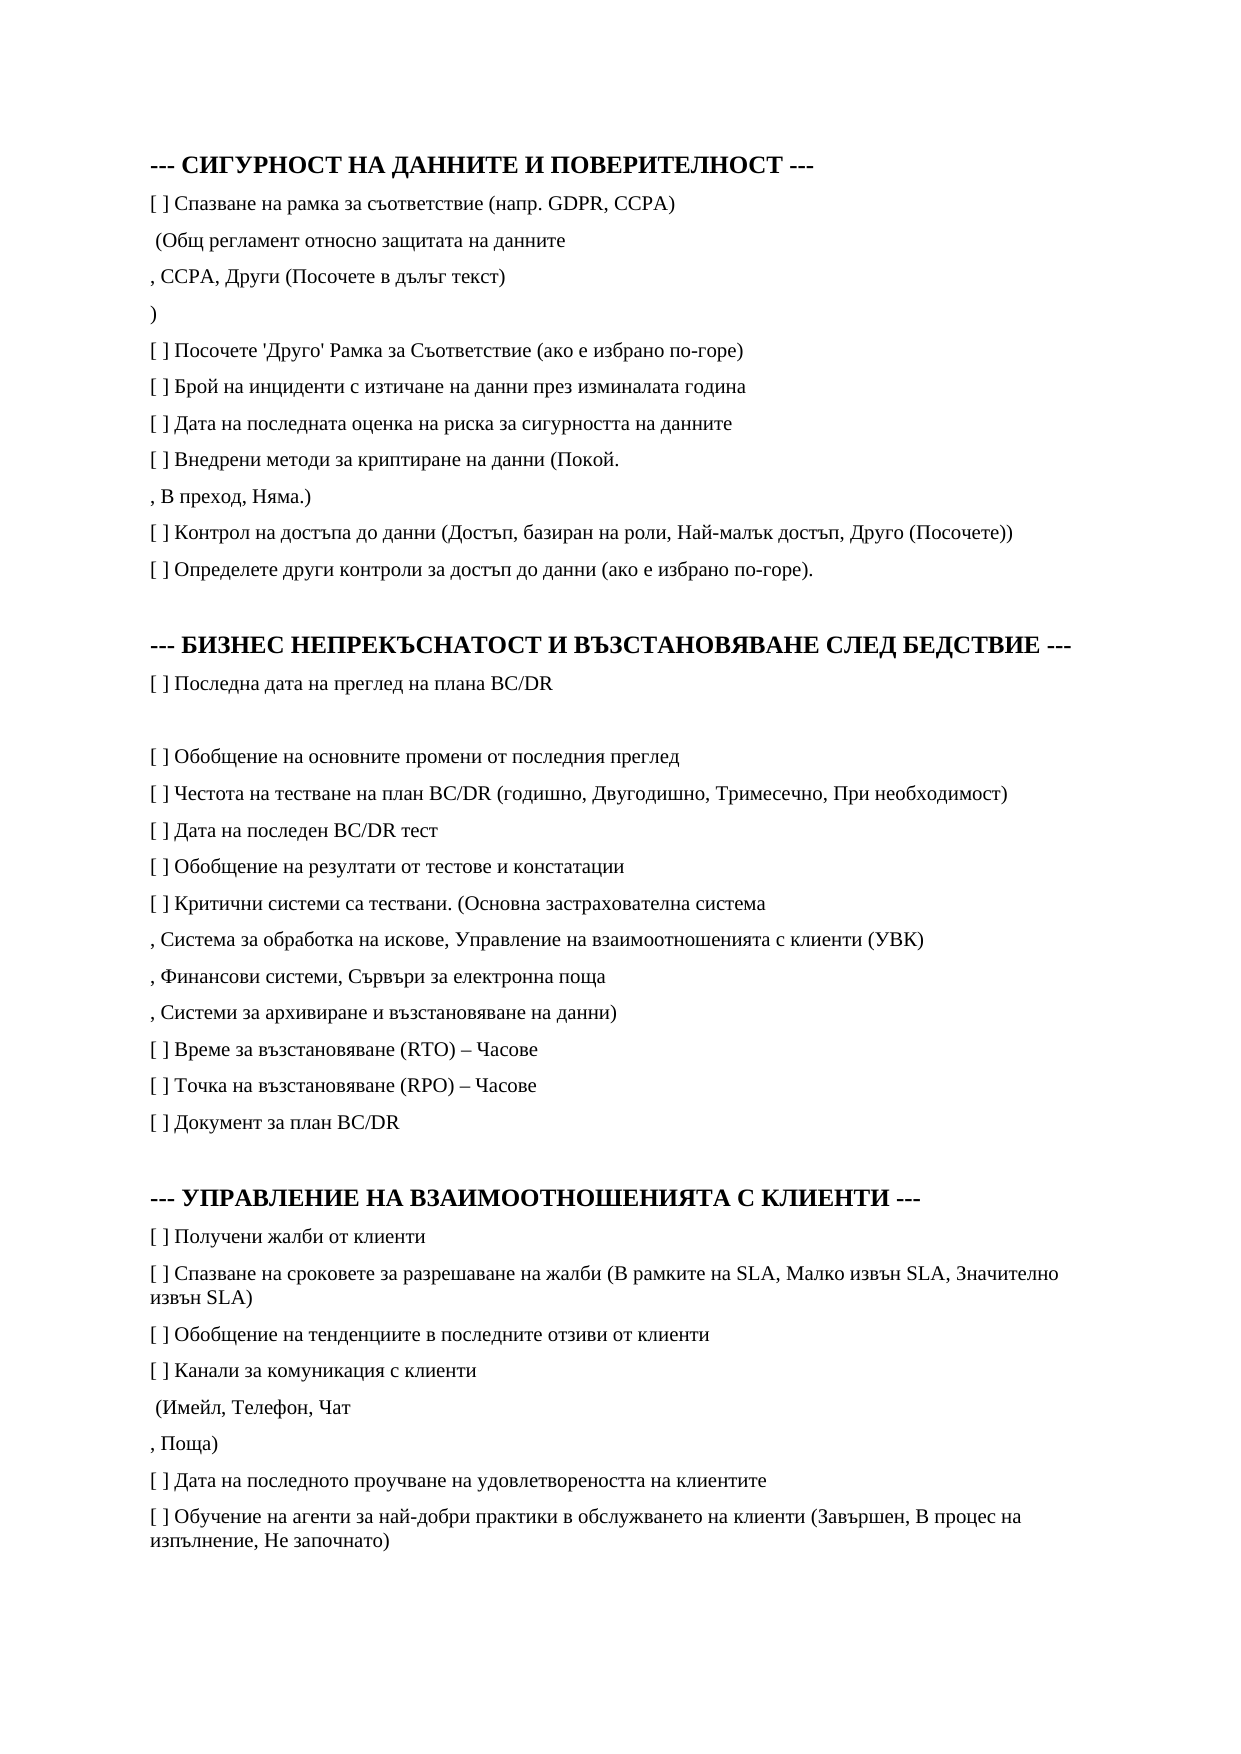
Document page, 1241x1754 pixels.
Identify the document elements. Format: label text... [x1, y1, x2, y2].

text --- БИЗНЕС НЕПРЕКЪСНАТОСТ И ВЪЗСТАНОВЯВАНЕ СЛЕД БЕДСТВИЕ --- [150, 630, 1090, 659]
text [ ] Брой на инциденти с изтичане на данни през изминалата година [150, 374, 1090, 398]
text [ ] Обобщение на основните промени от последния преглед [150, 744, 1090, 768]
text [ ] Определете други контроли за достъп до данни (ако е избрано по-горе). [150, 557, 1090, 581]
text [ ] Спазване на сроковете за разрешаване на жалби (В рамките на SLA, Малко извън SLA, Значително извън SLA) [150, 1261, 1090, 1309]
text [ ] Контрол на достъпа до данни (Достъп, базиран на роли, Най-малък достъп, Друго (Посочете)) [150, 520, 1090, 544]
text [ ] Внедрени методи за криптиране на данни (Покой. [150, 447, 1090, 471]
text [ ] Дата на последен BC/DR тест [150, 817, 1090, 842]
text , В преход, Няма.) [150, 484, 1090, 508]
text --- УПРАВЛЕНИЕ НА ВЗАИМООТНОШЕНИЯТА С КЛИЕНТИ --- [150, 1183, 1090, 1212]
text [ ] Обобщение на тенденциите в последните отзиви от клиенти [150, 1322, 1090, 1346]
text [ ] Дата на последната оценка на риска за сигурността на данните [150, 411, 1090, 435]
text (Имейл, Телефон, Чат [150, 1395, 1090, 1419]
text , Системи за архивиране и възстановяване на данни) [150, 1000, 1090, 1024]
text [ ] Документ за план BC/DR [150, 1110, 1090, 1134]
text [ ] Критични системи са тествани. (Основна застрахователна система [150, 891, 1090, 915]
text [ ] Последна дата на преглед на плана BC/DR [150, 671, 1090, 695]
text [ ] Обучение на агенти за най-добри практики в обслужването на клиенти (Завършен, В процес на изпълнение, Не започнато) [150, 1504, 1090, 1552]
text (Общ регламент относно защитата на данните [150, 228, 1090, 252]
text , CCPA, Други (Посочете в дълъг текст) [150, 264, 1090, 288]
text , Поща) [150, 1431, 1090, 1455]
text [ ] Честота на тестване на план BC/DR (годишно, Двугодишно, Тримесечно, При необходимост) [150, 781, 1090, 805]
text --- СИГУРНОСТ НА ДАННИТЕ И ПОВЕРИТЕЛНОСТ --- [150, 150, 1090, 179]
text [ ] Обобщение на резултати от тестове и констатации [150, 854, 1090, 878]
text [ ] Посочете 'Друго' Рамка за Съответствие (ако е избрано по-горе) [150, 337, 1090, 362]
text [ ] Дата на последното проучване на удовлетвореността на клиентите [150, 1468, 1090, 1492]
text [ ] Спазване на рамка за съответствие (напр. GDPR, CCPA) [150, 191, 1090, 215]
text [ ] Получени жалби от клиенти [150, 1224, 1090, 1248]
text , Система за обработка на искове, Управление на взаимоотношенията с клиенти (УВК) [150, 927, 1090, 951]
text [ ] Канали за комуникация с клиенти [150, 1358, 1090, 1382]
text [ ] Време за възстановяване (RTO) – Часове [150, 1037, 1090, 1061]
text , Финансови системи, Сървъри за електронна поща [150, 964, 1090, 988]
text [ ] Точка на възстановяване (RPO) – Часове [150, 1073, 1090, 1097]
text ) [150, 301, 1090, 325]
